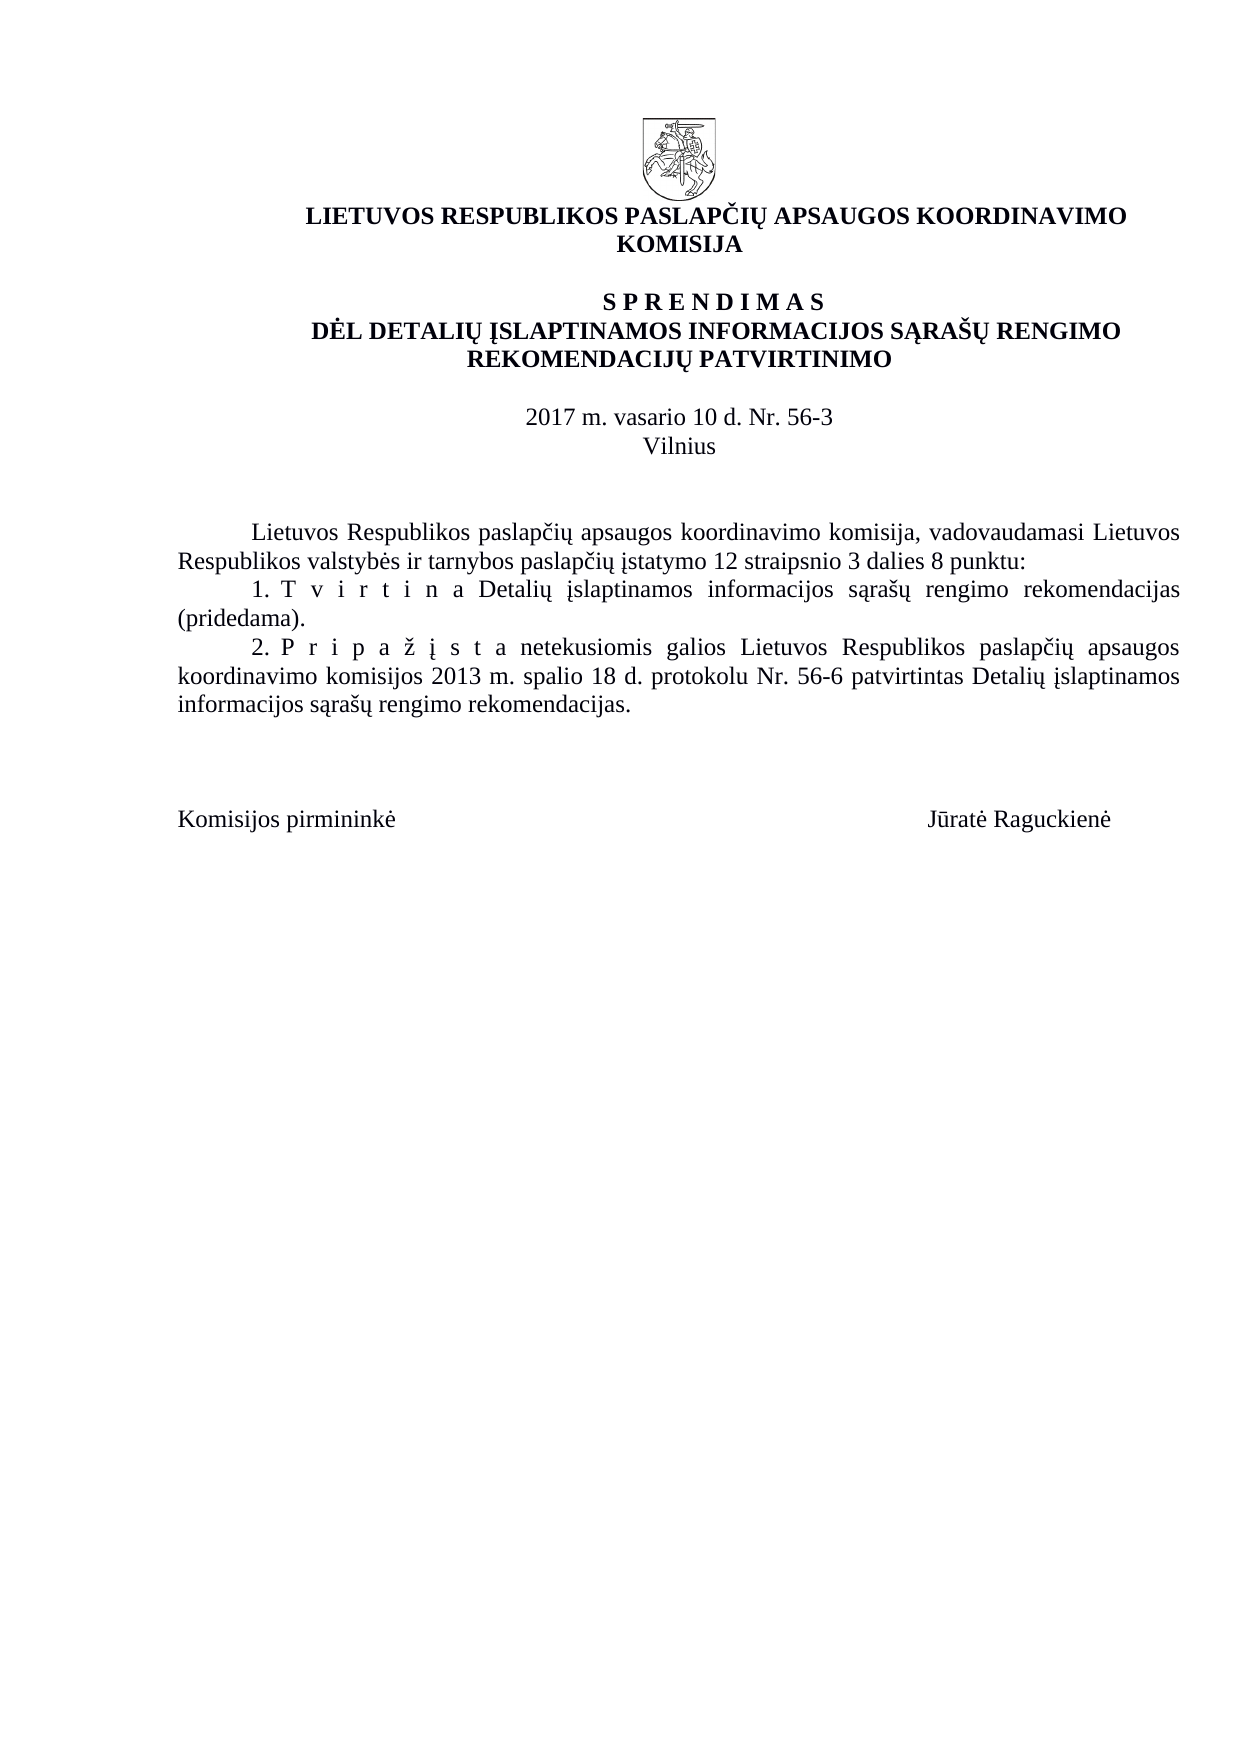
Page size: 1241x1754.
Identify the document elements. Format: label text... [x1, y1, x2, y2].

text 1. T v i r t i n a Detalių įslaptinamos informacijos sąrašų rengimo rekomendacijas (pridedama). [177, 574, 1181, 632]
text Komisijos pirmininkė Jūratė Raguckienė [177, 804, 1181, 833]
text Vilnius [177, 431, 1181, 459]
text Lietuvos Respublikos paslapčių apsaugos koordinavimo komisija, vadovaudamasi Lietuvos Respublikos valstybės ir tarnybos paslapčių įstatymo 12 straipsnio 3 dalies 8 punktu: [177, 517, 1181, 574]
text 2. P r i p a ž į s t a netekusiomis galios Lietuvos Respublikos paslapčių apsaugos koordinavimo komisijos 2013 m. spalio 18 d. protokolu Nr. 56-6 patvirtintas Detalių įslaptinamos informacijos sąrašų rengimo rekomendacijas. [177, 632, 1181, 718]
text DĖL DETALIŲ ĮSLAPTINAMOS INFORMACIJOS SĄRAŠŲ RENGIMO REKOMENDACIJŲ PATVIRTINIMO [177, 316, 1182, 373]
text LIETUVOS RESPUBLIKOS PASLAPČIŲ APSAUGOS KOORDINAVIMO KOMISIJA [177, 201, 1182, 258]
text S P R E N D I M A S [177, 287, 1182, 316]
text 2017 m. vasario 10 d. Nr. 56-3 [177, 402, 1181, 431]
